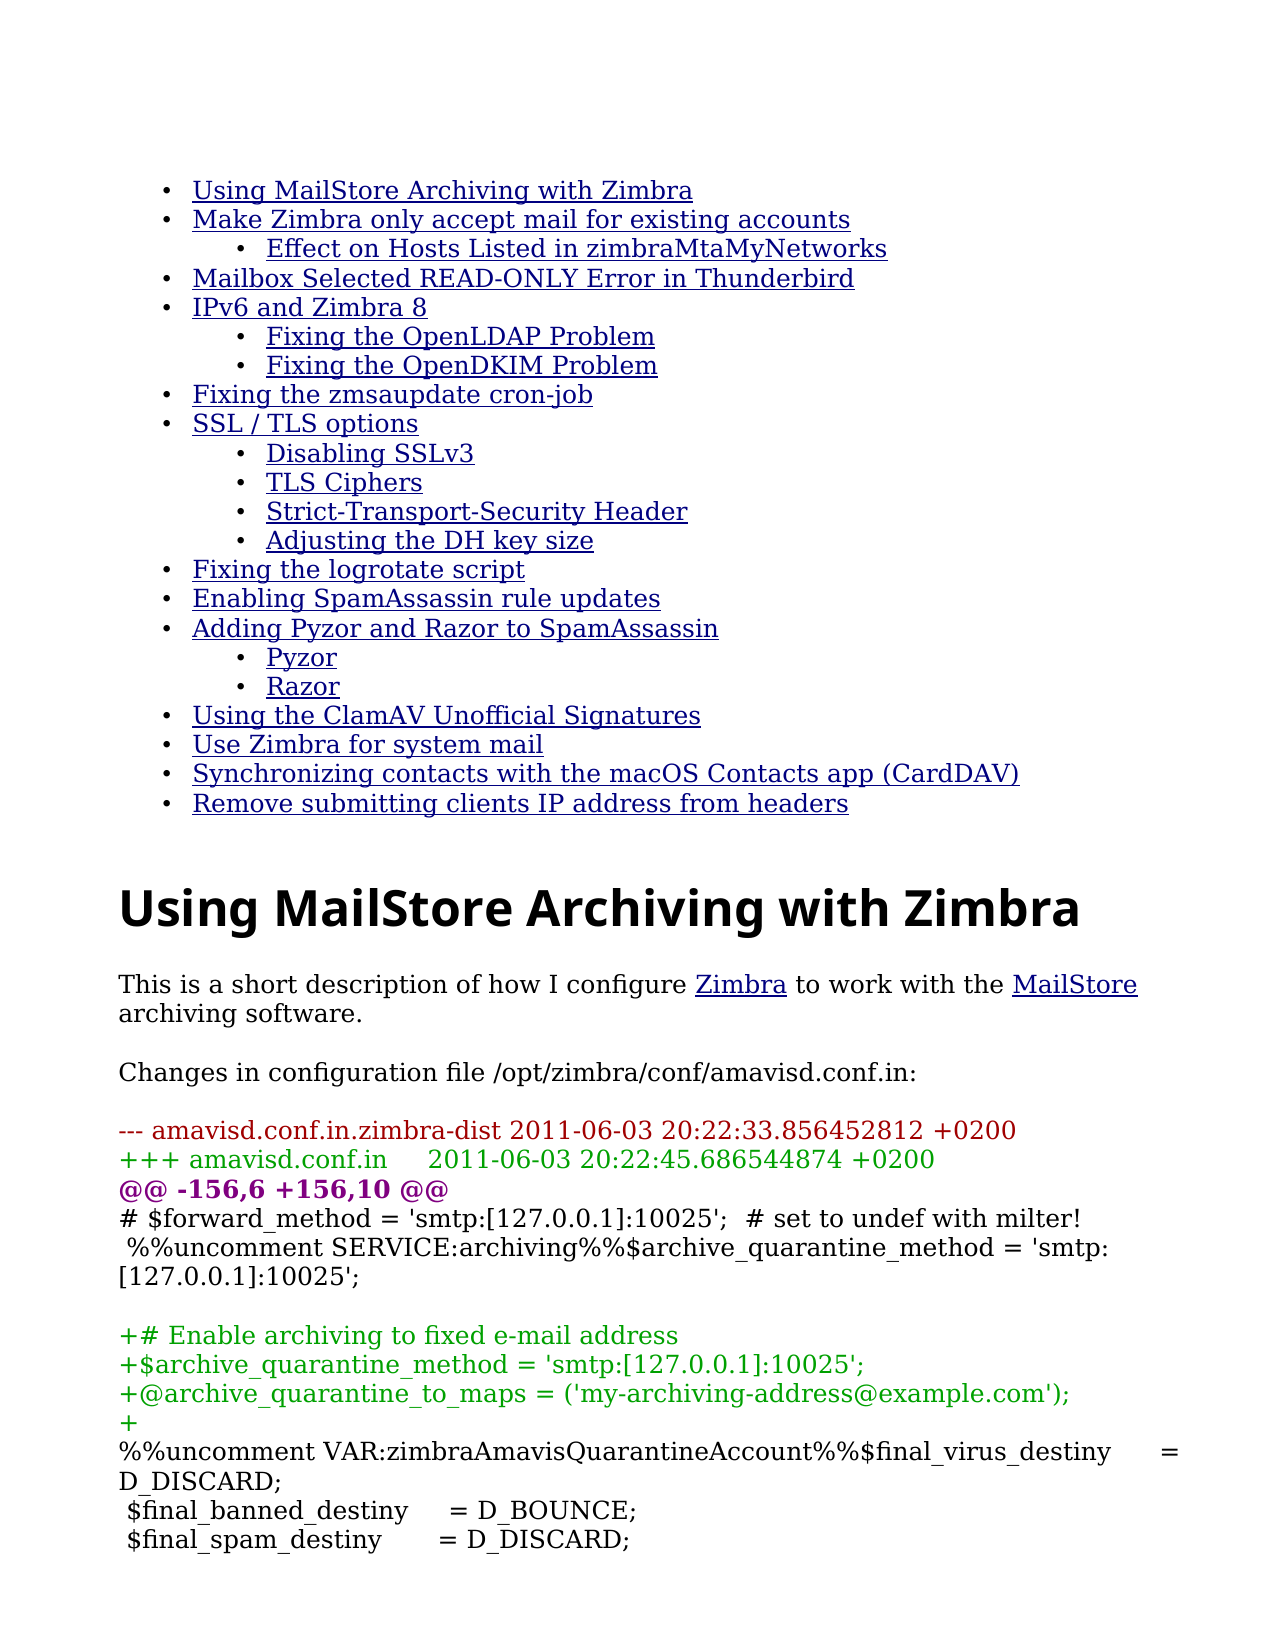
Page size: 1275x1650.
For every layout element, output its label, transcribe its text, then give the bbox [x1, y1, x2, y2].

list Remove submitting clients IP address from headers [162, 789, 1216, 818]
list Razor [236, 672, 1216, 701]
list Fixing the OpenDKIM Problem [236, 351, 1216, 381]
list Make Zimbra only accept mail for existing accounts [162, 206, 1216, 235]
list SSL / TLS options [162, 410, 1216, 439]
list Pyzor [236, 643, 1216, 672]
list IPv6 and Zimbra 8 [162, 293, 1216, 322]
list Effect on Hosts Listed in zimbraMtaMyNetworks [236, 235, 1216, 264]
text Changes in configuration file /opt/zimbra/conf/amavisd.conf.in: [118, 1058, 1216, 1087]
list Synchronizing contacts with the macOS Contacts app (CardDAV) [162, 760, 1216, 789]
list Fixing the logrotate script [162, 556, 1216, 585]
list Disabling SSLv3 [236, 439, 1216, 468]
list Fixing the OpenLDAP Problem [236, 322, 1216, 351]
text This is a short description of how I configure Zimbra to work with the MailStore archiving software. [118, 970, 1216, 1028]
list Use Zimbra for system mail [162, 731, 1216, 760]
list Adjusting the DH key size [236, 526, 1216, 556]
list Strict-Transport-Security Header [236, 497, 1216, 526]
list Mailbox Selected READ-ONLY Error in Thunderbird [162, 264, 1216, 293]
list Fixing the zmsaupdate cron-job [162, 381, 1216, 410]
text --- amavisd.conf.in.zimbra-dist 2011-06-03 20:22:33.856452812 +0200 +++ amavisd.conf.in 2011-06-03 20:22:45.686544874 +0200 @@ -156,6 +156,10 @@ # $forward_method = 'smtp:[127.0.0.1]:10025'; # set to undef with milter! %%uncomment SERVICE:archiving%%$archive_quarantine_method = 'smtp:[127.0.0.1]:10025'; +# Enable archiving to fixed e-mail address +$archive_quarantine_method = 'smtp:[127.0.0.1]:10025'; +@archive_quarantine_to_maps = ('my-archiving-address@example.com'); + %%uncomment VAR:zimbraAmavisQuarantineAccount%%$final_virus_destiny = D_DISCARD; $final_banned_destiny = D_BOUNCE; $final_spam_destiny = D_DISCARD; [118, 1117, 1216, 1554]
subtitle Using MailStore Archiving with Zimbra [118, 872, 1216, 941]
list Adding Pyzor and Razor to SpamAssassin [162, 614, 1216, 643]
list Enabling SpamAssassin rule updates [162, 585, 1216, 614]
list Using MailStore Archiving with Zimbra [162, 176, 1216, 206]
list TLS Ciphers [236, 468, 1216, 497]
list Using the ClamAV Unofficial Signatures [162, 701, 1216, 731]
